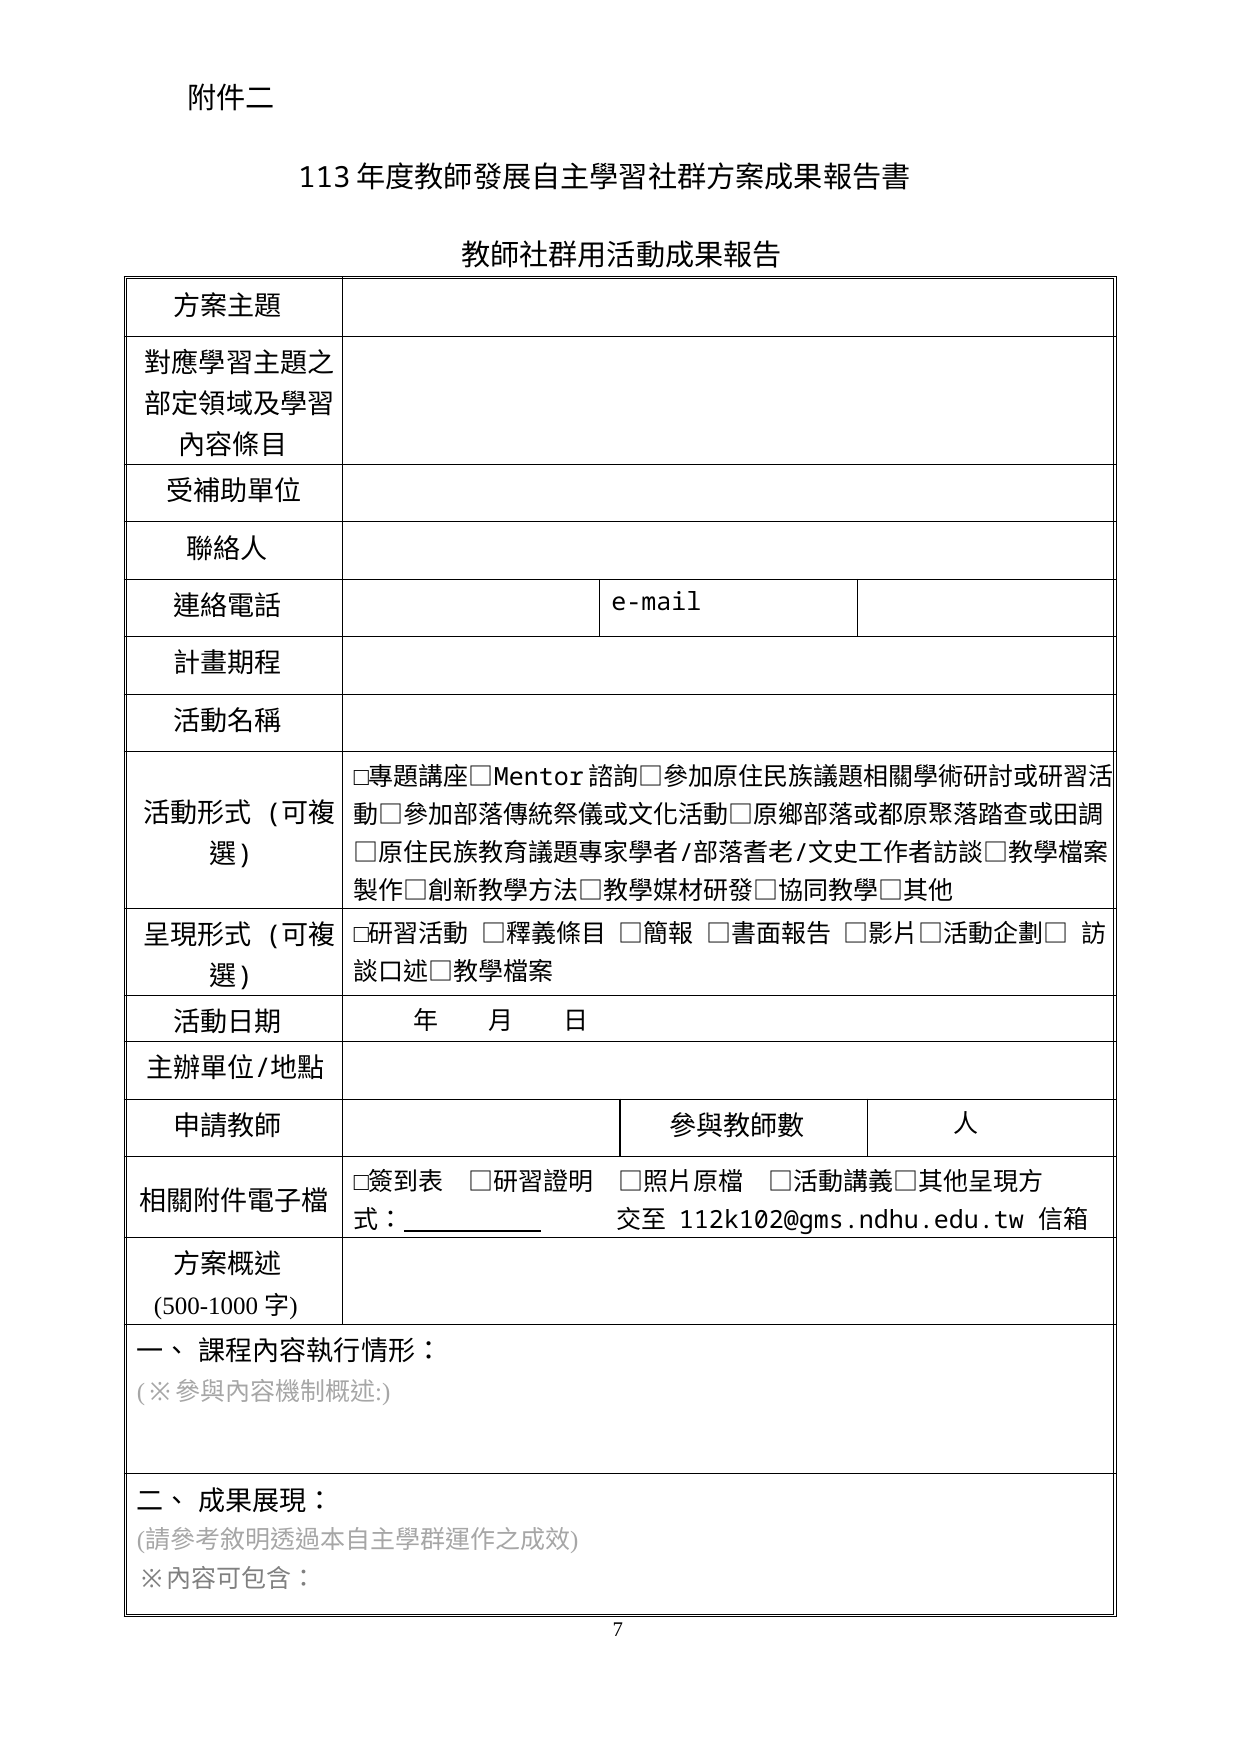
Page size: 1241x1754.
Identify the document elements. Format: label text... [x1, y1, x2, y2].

table_cell [343, 1100, 619, 1156]
table_header [343, 279, 1113, 336]
table_cell 呈現形式 (可複選) [127, 909, 342, 995]
table_cell 對應學習主題之部定領域及學習內容條目 [127, 337, 342, 464]
table_cell 方案概述 (500-1000 字) [127, 1238, 342, 1324]
table_cell 活動名稱 [127, 695, 342, 751]
table_cell [343, 637, 1113, 693]
table_cell 活動形式 (可複選) [127, 752, 342, 908]
table_cell □研習活動 □釋義條目 □簡報 □書面報告 □影片□活動企劃□ 訪談口述□教學檔案 [343, 909, 1113, 995]
table_cell 活動日期 [127, 996, 342, 1041]
table_cell [343, 695, 1113, 751]
table_cell 聯絡人 [127, 522, 342, 579]
table_cell □專題講座□Mentor諮詢□參加原住民族議題相關學術研討或研習活動□參加部落傳統祭儀或文化活動□原鄉部落或都原聚落踏查或田調□原住民族教育議題專家學者/部落耆老/文史工作者訪談□教學檔案製作□創新教學方法□教學媒材研發□協同教學□其他 [343, 752, 1113, 908]
table_cell 受補助單位 [127, 465, 342, 521]
table_cell 二、 成果展現： (請參考敘明透過本自主學群運作之成效) ※內容可包含： [127, 1474, 1113, 1614]
subtitle 教師社群用活動成果報告 [461, 232, 1059, 274]
table_cell [343, 1042, 1113, 1098]
text 113年度教師發展自主學習社群方案成果報告書 [188, 153, 925, 196]
table_cell 一、 課程內容執行情形： (※參與內容機制概述:) [127, 1325, 1113, 1473]
table_header 方案主題 [127, 279, 342, 336]
table_cell [343, 337, 1113, 464]
table_cell □簽到表 □研習證明 □照片原檔 □活動講義□其他呈現方 式： 交至 112k102@gms.ndhu.edu.tw 信箱 [343, 1157, 1113, 1237]
table_cell 主辦單位/地點 [127, 1042, 342, 1098]
table_cell 人 [868, 1100, 1113, 1156]
table_cell 參與教師數 [621, 1100, 867, 1156]
table_cell e-mail [600, 580, 857, 636]
table_cell 連絡電話 [127, 580, 342, 636]
table_cell [343, 1238, 1113, 1324]
text 附件二 [187, 75, 1059, 117]
table_cell [858, 580, 1113, 636]
table_cell 申請教師 [127, 1100, 342, 1156]
table_cell [343, 522, 1113, 579]
table_cell 計畫期程 [127, 637, 342, 693]
table_cell [343, 465, 1113, 521]
table_cell 相關附件電子檔 [127, 1157, 342, 1237]
table_cell 年 月 日 [343, 996, 1113, 1041]
table_cell [343, 580, 599, 636]
